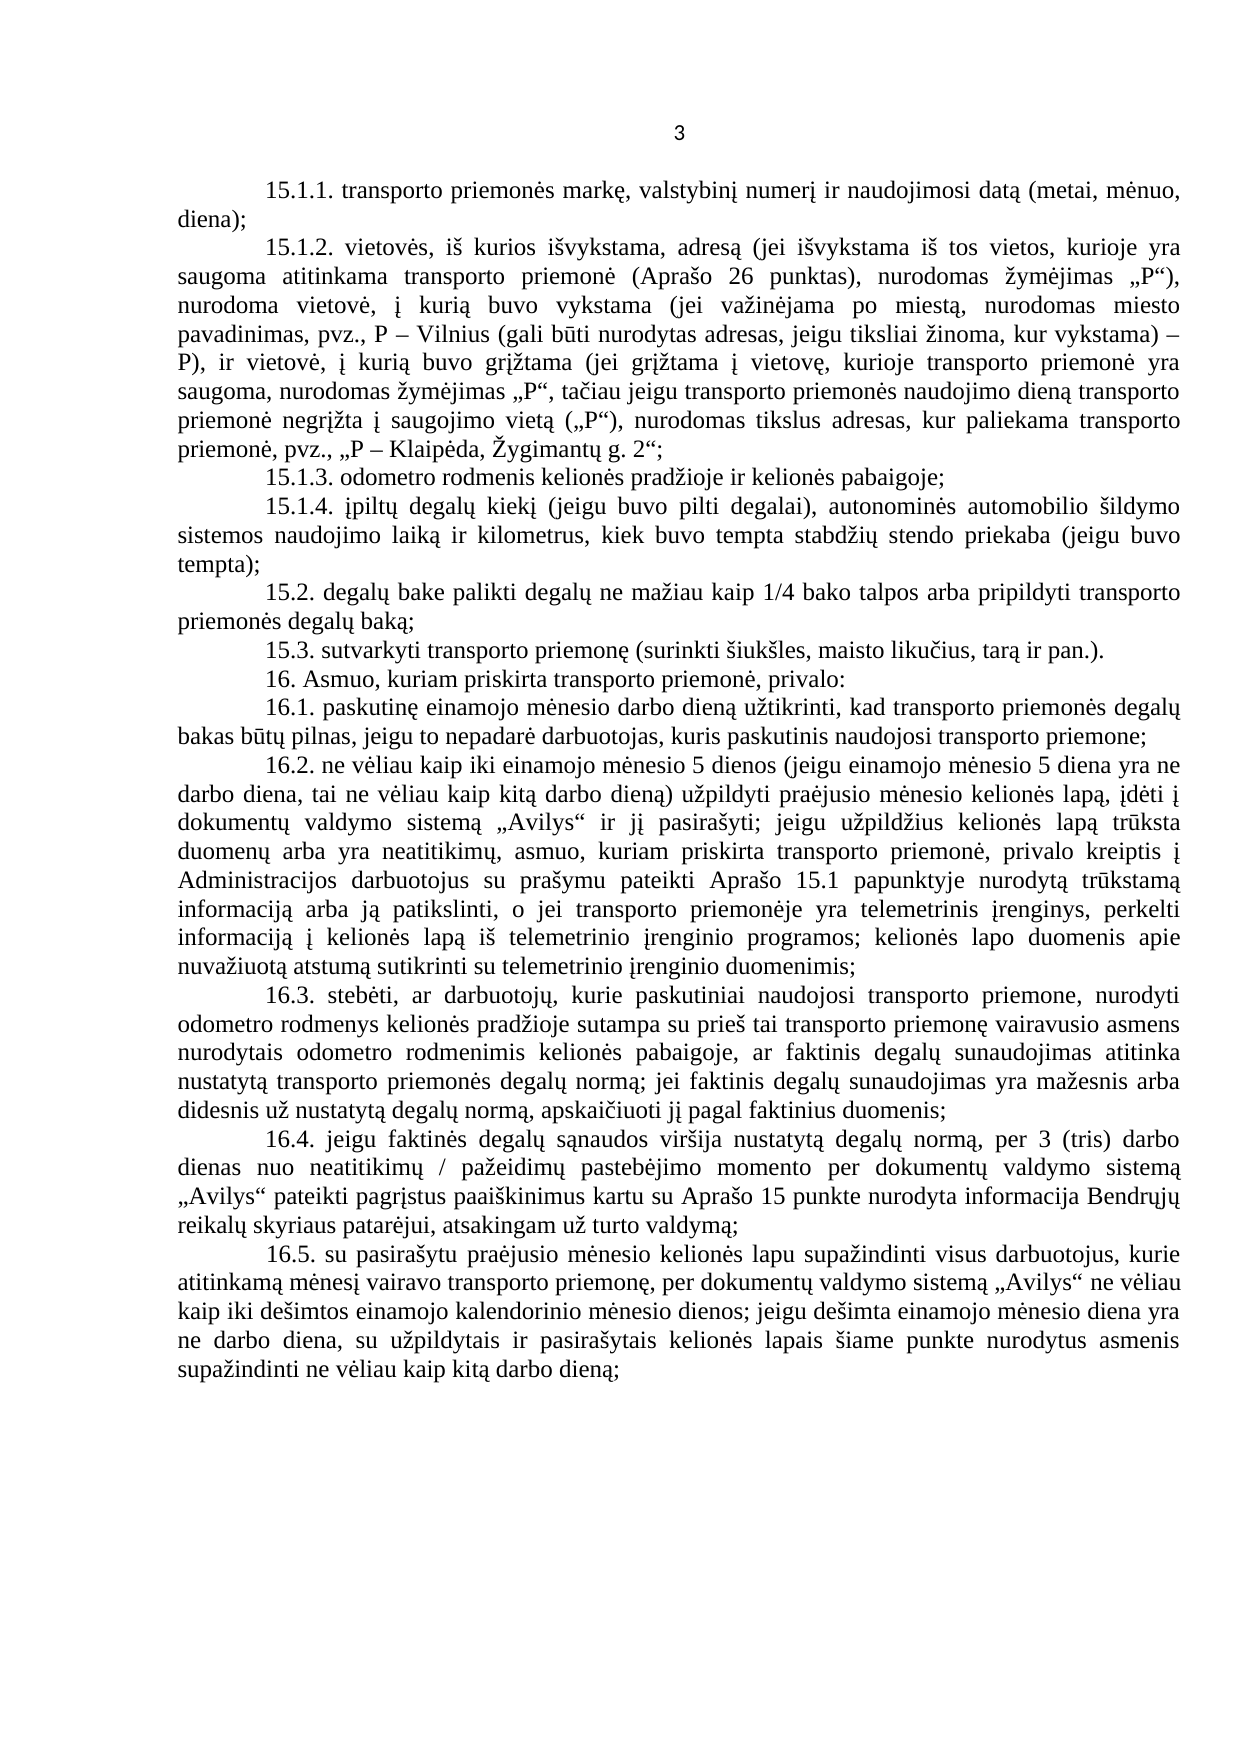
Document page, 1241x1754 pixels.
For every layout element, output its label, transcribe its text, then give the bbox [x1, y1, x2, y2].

text 15.2. degalų bake palikti degalų ne mažiau kaip 1/4 bako talpos arba pripildyti transporto priemonės degalų baką; [177, 577, 1181, 635]
text 15.1.3. odometro rodmenis kelionės pradžioje ir kelionės pabaigoje; [177, 462, 1181, 491]
text 15.1.4. įpiltų degalų kiekį (jeigu buvo pilti degalai), autonominės automobilio šildymo sistemos naudojimo laiką ir kilometrus, kiek buvo tempta stabdžių stendo priekaba (jeigu buvo tempta); [177, 491, 1181, 577]
text 15.1.1. transporto priemonės markę, valstybinį numerį ir naudojimosi datą (metai, mėnuo, diena); [177, 175, 1181, 232]
text 15.1.2. vietovės, iš kurios išvykstama, adresą (jei išvykstama iš tos vietos, kurioje yra saugoma atitinkama transporto priemonė (Aprašo 26 punktas), nurodomas žymėjimas „P“), nurodoma vietovė, į kurią buvo vykstama (jei važinėjama po miestą, nurodomas miesto pavadinimas, pvz., P – Vilnius (gali būti nurodytas adresas, jeigu tiksliai žinoma, kur vykstama) – P), ir vietovė, į kurią buvo grįžtama (jei grįžtama į vietovę, kurioje transporto priemonė yra saugoma, nurodomas žymėjimas „P“, tačiau jeigu transporto priemonės naudojimo dieną transporto priemonė negrįžta į saugojimo vietą („P“), nurodomas tikslus adresas, kur paliekama transporto priemonė, pvz., „P – Klaipėda, Žygimantų g. 2“; [177, 232, 1181, 462]
text 16.3. stebėti, ar darbuotojų, kurie paskutiniai naudojosi transporto priemone, nurodyti odometro rodmenys kelionės pradžioje sutampa su prieš tai transporto priemonę vairavusio asmens nurodytais odometro rodmenimis kelionės pabaigoje, ar faktinis degalų sunaudojimas atitinka nustatytą transporto priemonės degalų normą; jei faktinis degalų sunaudojimas yra mažesnis arba didesnis už nustatytą degalų normą, apskaičiuoti jį pagal faktinius duomenis; [177, 980, 1181, 1124]
text 16.4. jeigu faktinės degalų sąnaudos viršija nustatytą degalų normą, per 3 (tris) darbo dienas nuo neatitikimų / pažeidimų pastebėjimo momento per dokumentų valdymo sistemą „Avilys“ pateikti pagrįstus paaiškinimus kartu su Aprašo 15 punkte nurodyta informacija Bendrųjų reikalų skyriaus patarėjui, atsakingam už turto valdymą; [177, 1124, 1181, 1239]
text 16.5. su pasirašytu praėjusio mėnesio kelionės lapu supažindinti visus darbuotojus, kurie atitinkamą mėnesį vairavo transporto priemonę, per dokumentų valdymo sistemą „Avilys“ ne vėliau kaip iki dešimtos einamojo kalendorinio mėnesio dienos; jeigu dešimta einamojo mėnesio diena yra ne darbo diena, su užpildytais ir pasirašytais kelionės lapais šiame punkte nurodytus asmenis supažindinti ne vėliau kaip kitą darbo dieną; [177, 1239, 1181, 1382]
text 15.3. sutvarkyti transporto priemonę (surinkti šiukšles, maisto likučius, tarą ir pan.). [177, 635, 1181, 664]
text 16.1. paskutinę einamojo mėnesio darbo dieną užtikrinti, kad transporto priemonės degalų bakas būtų pilnas, jeigu to nepadarė darbuotojas, kuris paskutinis naudojosi transporto priemone; [177, 692, 1181, 750]
text 16. Asmuo, kuriam priskirta transporto priemonė, privalo: [177, 664, 1181, 692]
text 16.2. ne vėliau kaip iki einamojo mėnesio 5 dienos (jeigu einamojo mėnesio 5 diena yra ne darbo diena, tai ne vėliau kaip kitą darbo dieną) užpildyti praėjusio mėnesio kelionės lapą, įdėti į dokumentų valdymo sistemą „Avilys“ ir jį pasirašyti; jeigu užpildžius kelionės lapą trūksta duomenų arba yra neatitikimų, asmuo, kuriam priskirta transporto priemonė, privalo kreiptis į Administracijos darbuotojus su prašymu pateikti Aprašo 15.1 papunktyje nurodytą trūkstamą informaciją arba ją patikslinti, o jei transporto priemonėje yra telemetrinis įrenginys, perkelti informaciją į kelionės lapą iš telemetrinio įrenginio programos; kelionės lapo duomenis apie nuvažiuotą atstumą sutikrinti su telemetrinio įrenginio duomenimis; [177, 750, 1181, 980]
